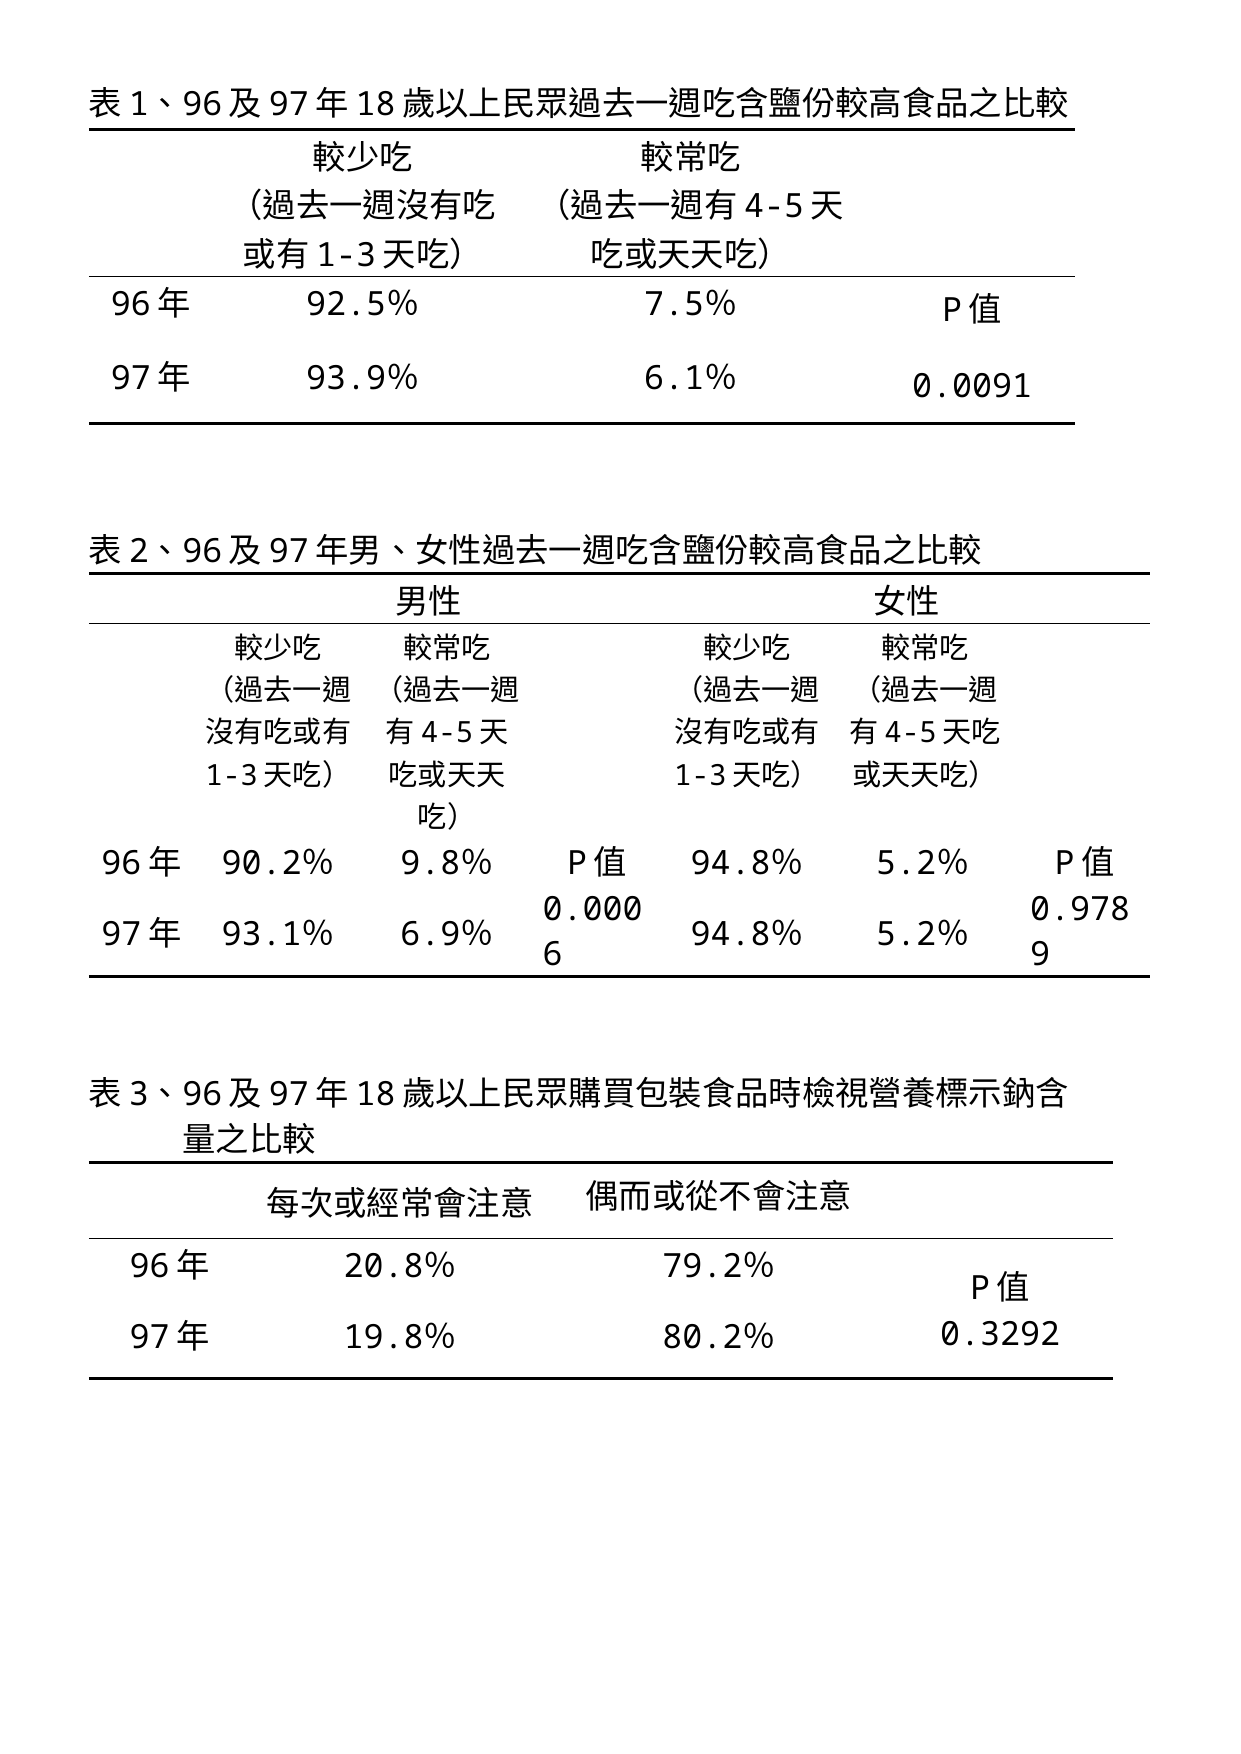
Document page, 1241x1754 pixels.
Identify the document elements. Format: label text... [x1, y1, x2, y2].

table_header [89, 131, 212, 276]
table_cell 90.2％ [194, 836, 362, 903]
table_cell 5.2％ [831, 904, 1019, 975]
table_header 女性 [663, 575, 1150, 623]
table_header 較少吃 （過去一週沒有吃或有1-3天吃） [213, 131, 512, 276]
table_cell P值 0.0006 [531, 836, 662, 975]
table_cell P值 0.9789 [1019, 836, 1150, 975]
table_header [888, 1164, 1112, 1238]
table_cell 96年 [89, 277, 212, 344]
table_header 男性 [194, 575, 662, 623]
table_cell 93.1％ [194, 904, 362, 975]
table_cell 96年 [89, 1239, 250, 1306]
table_cell 5.2％ [831, 836, 1019, 903]
table_cell 19.8％ [250, 1306, 550, 1377]
text 表1、96及97年18歲以上民眾過去一週吃含鹽份較高食品之比較 [89, 65, 1092, 128]
text 表3、96及97年18歲以上民眾購買包裝食品時檢視營養標示鈉含量之比較 [89, 1069, 1092, 1161]
table_cell 6.9％ [363, 904, 531, 975]
table_cell 79.2％ [550, 1239, 887, 1306]
table_cell [89, 624, 194, 836]
table_cell 96年 [89, 836, 194, 903]
table_cell 93.9％ [213, 345, 512, 422]
table_cell 80.2％ [550, 1306, 887, 1377]
table_cell 20.8％ [250, 1239, 550, 1306]
table_cell P值 0.3292 [888, 1239, 1112, 1377]
table_cell 較常吃 （過去一週有4-5天吃或天天吃） [831, 624, 1019, 836]
table_cell 94.8％ [663, 904, 831, 975]
table_cell 較常吃 （過去一週有4-5天吃或天天吃） [363, 624, 531, 836]
table_header [89, 575, 194, 623]
table_cell 較少吃 （過去一週沒有吃或有1-3天吃） [663, 624, 831, 836]
table_cell 7.5％ [513, 277, 869, 344]
table_header [869, 131, 1075, 276]
table_header 較常吃 （過去一週有4-5天吃或天天吃） [513, 131, 869, 276]
table_header 每次或經常會注意 [250, 1164, 550, 1238]
table_cell 97年 [89, 345, 212, 422]
table_cell P值 0.0091 [869, 277, 1075, 422]
table_cell 92.5％ [213, 277, 512, 344]
table_cell 97年 [89, 1306, 250, 1377]
table_cell 6.1％ [513, 345, 869, 422]
table_cell [531, 624, 662, 836]
table_cell 97年 [89, 904, 194, 975]
table_cell [1019, 624, 1150, 836]
table_header [89, 1164, 250, 1238]
table_header 偶而或從不會注意 [550, 1164, 887, 1238]
table_cell 94.8％ [663, 836, 831, 903]
table_cell 較少吃 （過去一週沒有吃或有1-3天吃） [194, 624, 362, 836]
text 表2、96及97年男、女性過去一週吃含鹽份較高食品之比較 [89, 523, 1092, 572]
table_cell 9.8％ [363, 836, 531, 903]
